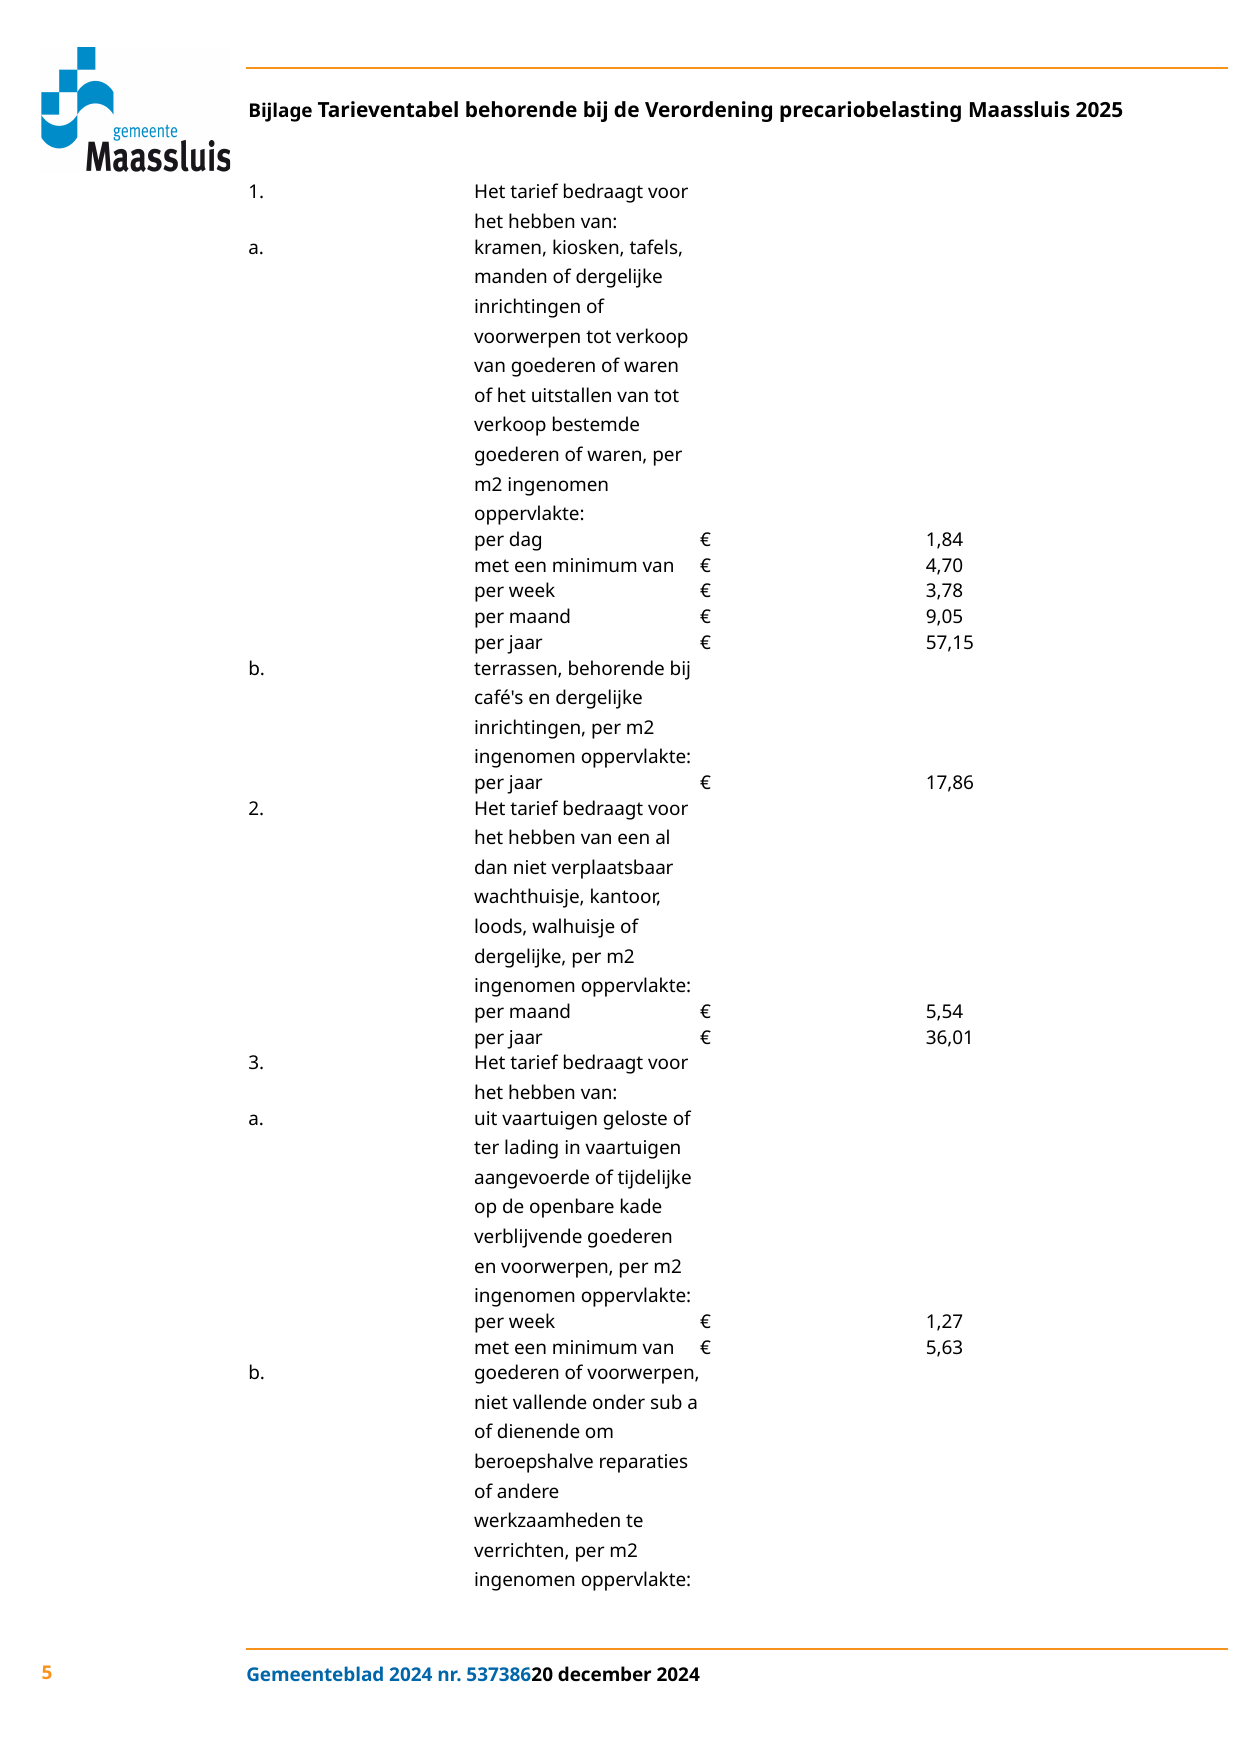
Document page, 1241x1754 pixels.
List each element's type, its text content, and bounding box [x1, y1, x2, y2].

table_cell [926, 1105, 1152, 1308]
table_cell [700, 655, 926, 769]
table_cell [248, 1308, 474, 1334]
table_cell € [700, 1334, 926, 1359]
table_cell 1,84 [926, 526, 1152, 552]
table_cell [700, 1105, 926, 1308]
table_cell b. [248, 655, 474, 769]
table_cell per dag [474, 526, 700, 552]
table_cell [700, 1050, 926, 1105]
table_cell Het tarief bedraagt voor het hebben van een al dan niet verplaatsbaar wachthuisje, kantoor, loods, walhuisje of dergelijke, per m2 ingenomen oppervlakte: [474, 795, 700, 998]
table_cell 3. [248, 1050, 474, 1105]
table_cell per jaar [474, 629, 700, 655]
table_cell [248, 552, 474, 577]
table_cell 4,70 [926, 552, 1152, 577]
table_cell per jaar [474, 769, 700, 795]
table_cell Het tarief bedraagt voor het hebben van: [474, 1050, 700, 1105]
table_cell [700, 1360, 926, 1592]
table_cell 1. [248, 179, 474, 234]
table_cell goederen of voorwerpen, niet vallende onder sub a of dienende om beroepshalve reparaties of andere werkzaamheden te verrichten, per m2 ingenomen oppervlakte: [474, 1360, 700, 1592]
table_cell [926, 1360, 1152, 1592]
table_cell met een minimum van [474, 552, 700, 577]
table_cell [248, 1334, 474, 1359]
table_cell 9,05 [926, 603, 1152, 629]
table_cell 1,27 [926, 1308, 1152, 1334]
table_cell [700, 179, 926, 234]
table_cell per week [474, 578, 700, 603]
table_cell per week [474, 1308, 700, 1334]
table_cell [248, 998, 474, 1024]
table_cell per maand [474, 998, 700, 1024]
table_cell 5,63 [926, 1334, 1152, 1359]
table_cell € [700, 769, 926, 795]
table_cell per jaar [474, 1024, 700, 1049]
table_cell kramen, kiosken, tafels, manden of dergelijke inrichtingen of voorwerpen tot verkoop van goederen of waren of het uitstallen van tot verkoop bestemde goederen of waren, per m2 ingenomen oppervlakte: [474, 234, 700, 526]
table_cell € [700, 526, 926, 552]
table_cell [700, 795, 926, 998]
table_cell met een minimum van [474, 1334, 700, 1359]
table_cell a. [248, 1105, 474, 1308]
table_cell 57,15 [926, 629, 1152, 655]
table_cell [248, 1024, 474, 1049]
table_cell € [700, 578, 926, 603]
table_cell € [700, 998, 926, 1024]
table_cell € [700, 629, 926, 655]
table_cell [926, 234, 1152, 526]
table_header [474, 153, 700, 179]
table_cell terrassen, behorende bij café's en dergelijke inrichtingen, per m2 ingenomen oppervlakte: [474, 655, 700, 769]
table_cell € [700, 552, 926, 577]
table_cell Het tarief bedraagt voor het hebben van: [474, 179, 700, 234]
table_cell b. [248, 1360, 474, 1592]
table_cell uit vaartuigen geloste of ter lading in vaartuigen aangevoerde of tijdelijke op de openbare kade verblijvende goederen en voorwerpen, per m2 ingenomen oppervlakte: [474, 1105, 700, 1308]
table_cell 5,54 [926, 998, 1152, 1024]
table_cell 3,78 [926, 578, 1152, 603]
table_header [248, 153, 474, 179]
table_cell 2. [248, 795, 474, 998]
table_cell [926, 1050, 1152, 1105]
table_cell [248, 578, 474, 603]
table_cell [926, 179, 1152, 234]
table_header [926, 153, 1152, 179]
picture [41, 47, 231, 172]
table_cell [248, 526, 474, 552]
table_cell € [700, 603, 926, 629]
table_cell € [700, 1024, 926, 1049]
text Bijlage Tarieventabel behorende bij de Verordening precariobelasting Maassluis 2025 [248, 95, 1152, 123]
table_header [700, 153, 926, 179]
table_cell 17,86 [926, 769, 1152, 795]
table_cell [700, 234, 926, 526]
table_cell [926, 655, 1152, 769]
table_cell [248, 629, 474, 655]
table_cell [926, 795, 1152, 998]
table_cell 36,01 [926, 1024, 1152, 1049]
table_cell a. [248, 234, 474, 526]
picture [41, 47, 77, 92]
table_cell [248, 769, 474, 795]
table_cell € [700, 1308, 926, 1334]
table_cell per maand [474, 603, 700, 629]
table_cell [248, 603, 474, 629]
